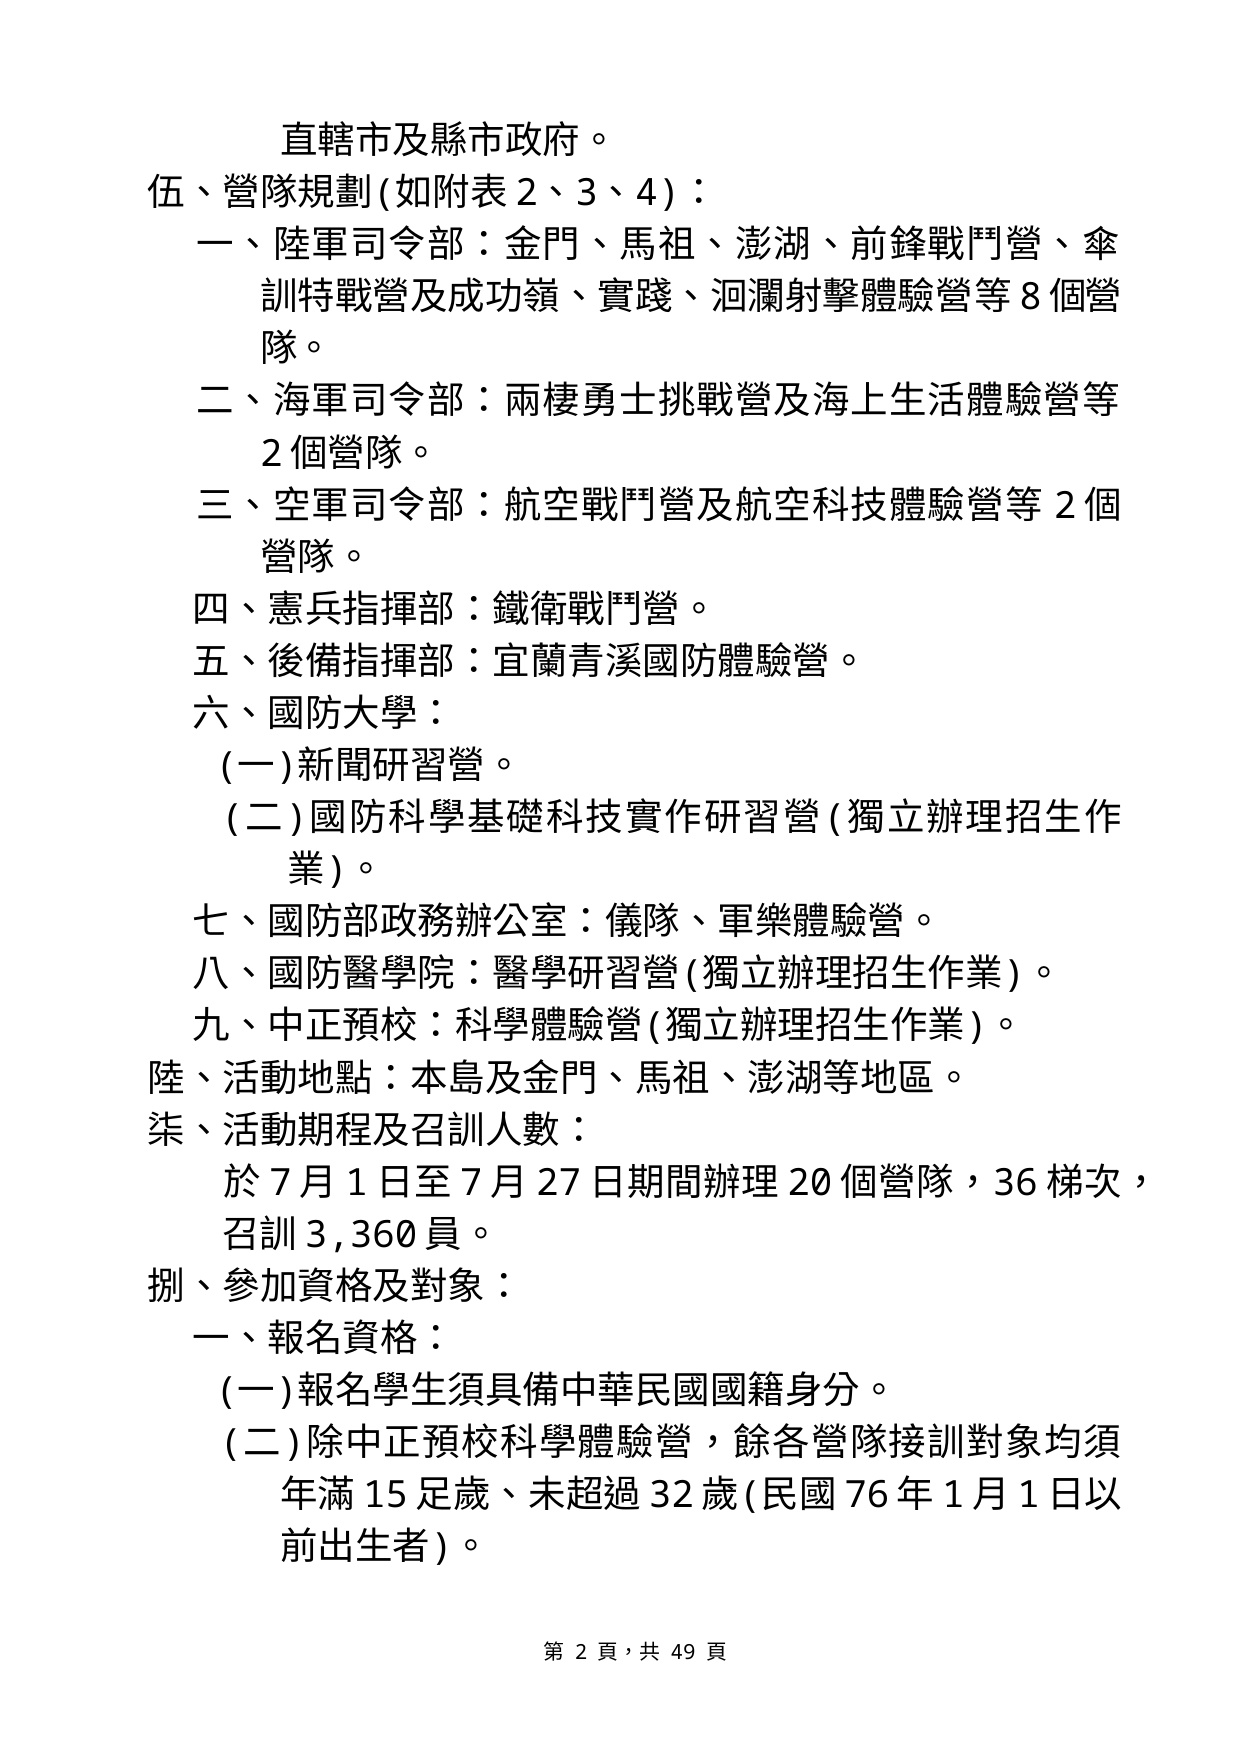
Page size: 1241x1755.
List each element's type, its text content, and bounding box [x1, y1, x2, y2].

text 九、中正預校：科學體驗營(獨立辦理招生作業)。 [148, 997, 1122, 1049]
text 陸、活動地點：本島及金門、馬祖、澎湖等地區。 [148, 1049, 1122, 1101]
text (一)新聞研習營。 [148, 737, 1122, 789]
text (二)國防科學基礎科技實作研習營(獨立辦理招生作業)。 [148, 789, 1122, 893]
text 於7月1日至7月27日期間辦理20個營隊，36梯次，召訓3,360員。 [222, 1153, 1122, 1258]
text 八、國防醫學院：醫學研習營(獨立辦理招生作業)。 [148, 945, 1122, 997]
text 柒、活動期程及召訓人數： [148, 1101, 1122, 1153]
text 一、報名資格： [148, 1310, 1122, 1362]
text 五、後備指揮部：宜蘭青溪國防體驗營。 [148, 633, 1122, 685]
text 二、海軍司令部：兩棲勇士挑戰營及海上生活體驗營等2個營隊。 [148, 372, 1122, 476]
text (一)報名學生須具備中華民國國籍身分。 [148, 1362, 1122, 1414]
text 六、國防大學： [148, 685, 1122, 737]
text 伍、營隊規劃(如附表2、3、4)： [148, 164, 1122, 216]
text (二)除中正預校科學體驗營，餘各營隊接訓對象均須年滿15足歲、未超過32歲(民國76年1月1日以前出生者)。 [148, 1414, 1122, 1570]
text 七、國防部政務辦公室：儀隊、軍樂體驗營。 [148, 893, 1122, 945]
text 四、憲兵指揮部：鐵衛戰鬥營。 [148, 581, 1122, 633]
text 捌、參加資格及對象： [148, 1258, 1122, 1310]
text 直轄市及縣市政府。 [148, 112, 1122, 164]
text 三、空軍司令部：航空戰鬥營及航空科技體驗營等2個營隊。 [148, 476, 1122, 581]
text 一、陸軍司令部：金門、馬祖、澎湖、前鋒戰鬥營、傘訓特戰營及成功嶺、實踐、洄瀾射擊體驗營等8個營隊。 [148, 216, 1122, 372]
